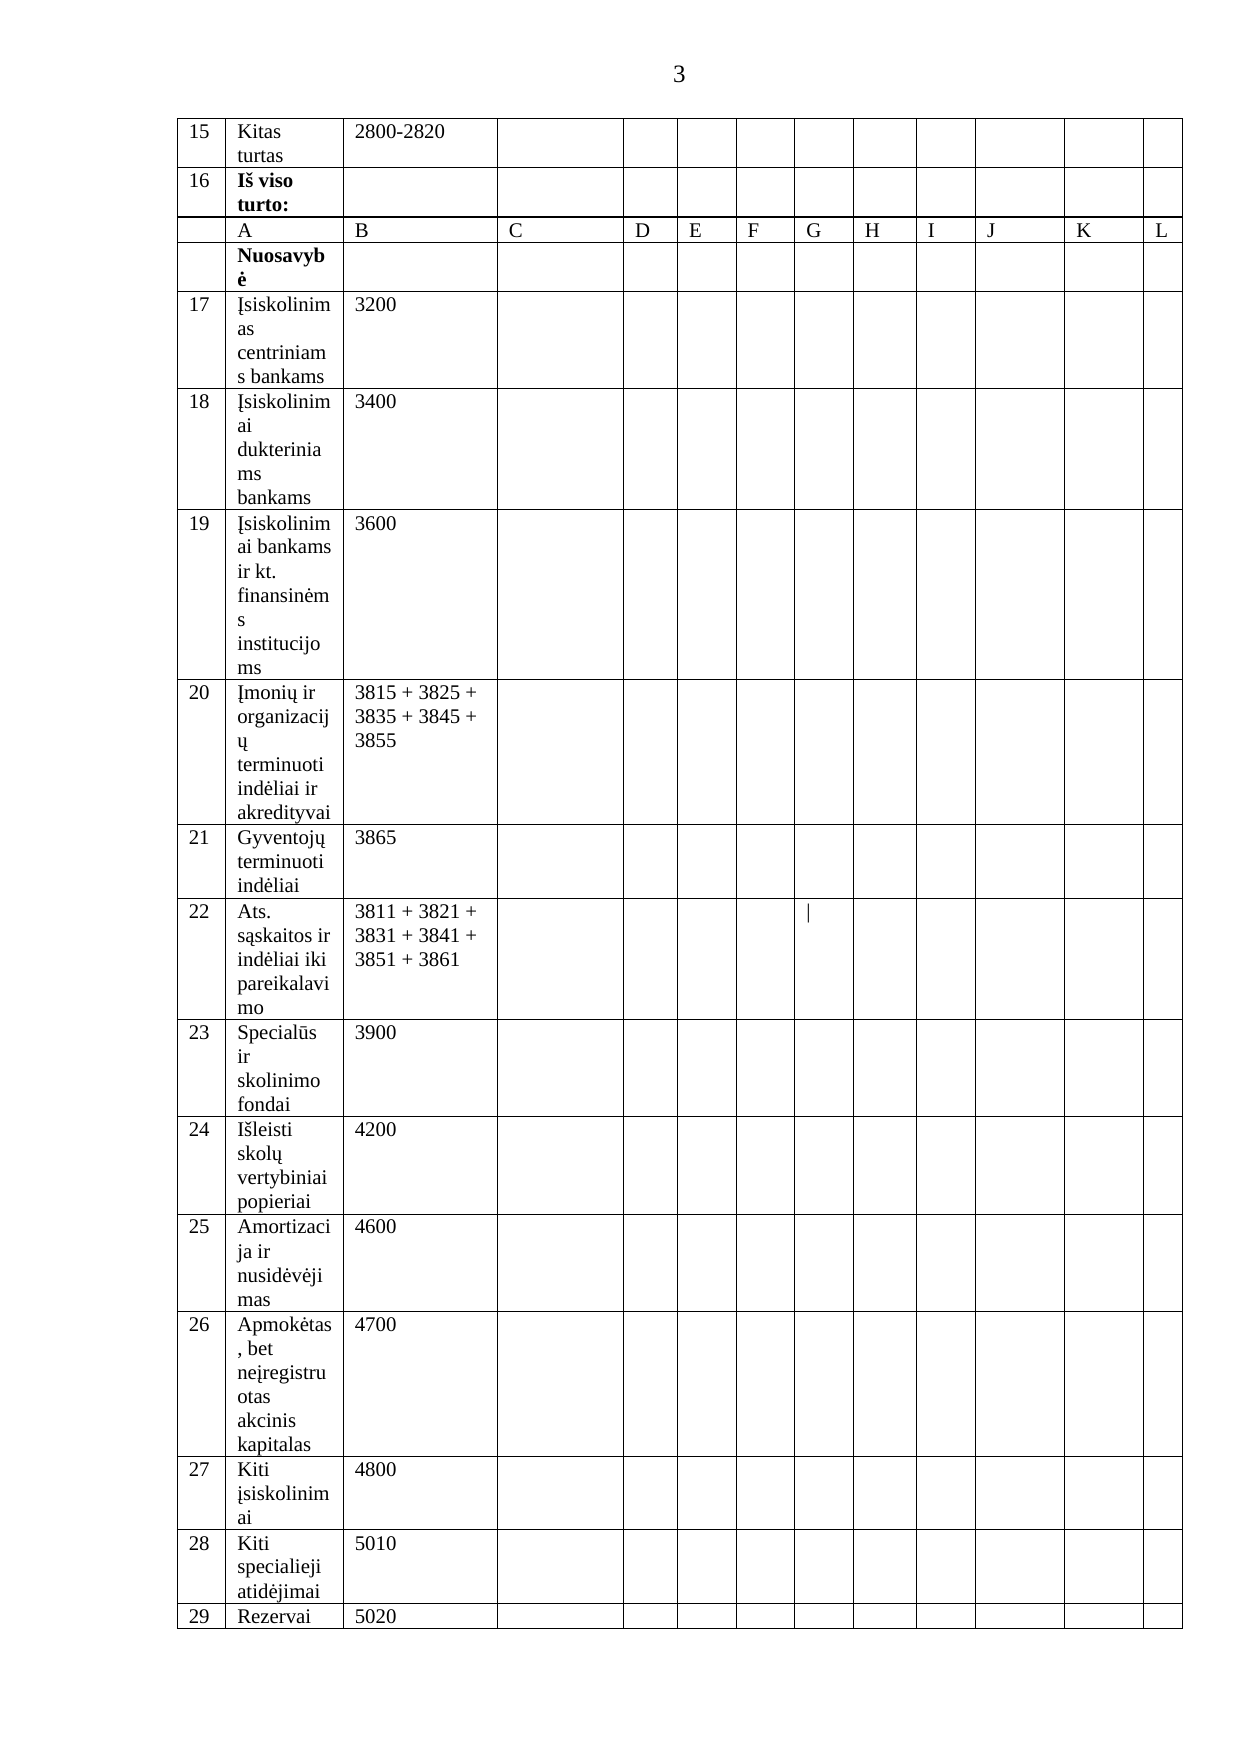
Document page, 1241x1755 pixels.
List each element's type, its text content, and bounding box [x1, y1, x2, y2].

table_cell Kiti specialieji atidėjimai [226, 1530, 343, 1603]
table_cell [498, 510, 623, 679]
table_cell [737, 899, 794, 1019]
table_cell 5020 [344, 1604, 497, 1628]
table_cell [795, 1215, 853, 1311]
table_cell [178, 243, 225, 291]
table_cell [976, 389, 1064, 509]
table_cell [1065, 243, 1143, 291]
table_cell 16 [178, 168, 225, 216]
table_cell [854, 825, 916, 897]
table_cell [624, 1457, 677, 1529]
table_cell [624, 168, 677, 216]
table_cell [678, 510, 736, 679]
table_cell 27 [178, 1457, 225, 1529]
table_cell [737, 292, 794, 388]
table_cell Kiti įsiskolinimai [226, 1457, 343, 1529]
table_cell 4800 [344, 1457, 497, 1529]
table_cell [498, 1604, 623, 1628]
table_cell [795, 510, 853, 679]
table_cell 25 [178, 1215, 225, 1311]
table_cell 22 [178, 899, 225, 1019]
table_cell [854, 1604, 916, 1628]
table_cell [976, 1604, 1064, 1628]
table_cell [1144, 119, 1182, 167]
table_cell [1144, 680, 1182, 824]
table_cell [854, 1457, 916, 1529]
table_cell H [854, 218, 916, 242]
table_cell Gyventojų terminuoti indėliai [226, 825, 343, 897]
table_cell [737, 1312, 794, 1456]
table_cell G [795, 218, 853, 242]
table_cell [854, 899, 916, 1019]
table_cell [624, 825, 677, 897]
table_cell [795, 1020, 853, 1116]
table_cell [624, 510, 677, 679]
table_cell [737, 1020, 794, 1116]
table_cell [498, 899, 623, 1019]
table_cell [1065, 168, 1143, 216]
table_cell [976, 825, 1064, 897]
table_cell L [1144, 218, 1182, 242]
table_cell 3811 + 3821 + 3831 + 3841 + 3851 + 3861 [344, 899, 497, 1019]
table_cell [795, 243, 853, 291]
table_cell [795, 1530, 853, 1603]
table_cell [737, 1530, 794, 1603]
table_cell | [795, 899, 853, 1019]
table_cell 2800-2820 [344, 119, 497, 167]
table_cell [976, 243, 1064, 291]
table_cell [1144, 243, 1182, 291]
table_cell 26 [178, 1312, 225, 1456]
table_cell [917, 680, 975, 824]
table_cell [976, 899, 1064, 1019]
table_cell [795, 1604, 853, 1628]
table_cell 3900 [344, 1020, 497, 1116]
table_cell Įsiskolinimai bankams ir kt. finansinėms institucijoms [226, 510, 343, 679]
table_cell A [226, 218, 343, 242]
table_cell [498, 680, 623, 824]
table_cell [498, 1215, 623, 1311]
table_cell [917, 1215, 975, 1311]
table_cell [737, 1215, 794, 1311]
table_cell [678, 1215, 736, 1311]
table_cell [624, 1604, 677, 1628]
table_cell [795, 1312, 853, 1456]
table_cell [1144, 1457, 1182, 1529]
table_cell [737, 825, 794, 897]
table_cell [917, 510, 975, 679]
table_cell [1065, 292, 1143, 388]
table_cell [498, 168, 623, 216]
table_cell [1144, 1215, 1182, 1311]
table_cell [1065, 1312, 1143, 1456]
table_cell Apmokėtas, bet neįregistruotas akcinis kapitalas [226, 1312, 343, 1456]
table_cell [976, 1312, 1064, 1456]
table_cell [976, 119, 1064, 167]
table_cell [1144, 292, 1182, 388]
table_cell [498, 119, 623, 167]
table_cell 3200 [344, 292, 497, 388]
table_cell J [976, 218, 1064, 242]
table_cell [976, 168, 1064, 216]
table_cell [624, 292, 677, 388]
table_cell 4200 [344, 1117, 497, 1213]
table_cell [976, 292, 1064, 388]
table_cell [854, 680, 916, 824]
table_cell 21 [178, 825, 225, 897]
table_cell [1065, 825, 1143, 897]
table_cell 18 [178, 389, 225, 509]
table_cell [795, 119, 853, 167]
table_cell [917, 119, 975, 167]
table_cell [737, 168, 794, 216]
table_cell 20 [178, 680, 225, 824]
table_cell Nuosavybė [226, 243, 343, 291]
table_cell 23 [178, 1020, 225, 1116]
table_cell [678, 243, 736, 291]
table_cell E [678, 218, 736, 242]
table_cell [678, 899, 736, 1019]
table_cell [1144, 1312, 1182, 1456]
table_cell [795, 292, 853, 388]
table_cell 3815 + 3825 + 3835 + 3845 + 3855 [344, 680, 497, 824]
table_cell [678, 1117, 736, 1213]
table_cell B [344, 218, 497, 242]
table_cell [1065, 1457, 1143, 1529]
table_cell [1065, 1020, 1143, 1116]
table_cell [737, 510, 794, 679]
table_cell [624, 1530, 677, 1603]
table_cell [1144, 825, 1182, 897]
table_cell [917, 1117, 975, 1213]
table_cell Įmonių ir organizacijų terminuoti indėliai ir akredityvai [226, 680, 343, 824]
table_cell Iš viso turto: [226, 168, 343, 216]
table_cell [976, 510, 1064, 679]
table_cell 15 [178, 119, 225, 167]
table_cell [1065, 680, 1143, 824]
table_cell [1144, 1604, 1182, 1628]
table_cell [498, 825, 623, 897]
table_cell Įsiskolinimai dukteriniams bankams [226, 389, 343, 509]
table_cell [854, 1530, 916, 1603]
table_cell [854, 1312, 916, 1456]
table_cell 17 [178, 292, 225, 388]
table_cell [1065, 1117, 1143, 1213]
table_cell [1065, 119, 1143, 167]
table_cell 5010 [344, 1530, 497, 1603]
table_cell [1144, 389, 1182, 509]
table_cell [917, 1020, 975, 1116]
table_cell [498, 389, 623, 509]
table_cell [854, 119, 916, 167]
table_cell Išleisti skolų vertybiniai popieriai [226, 1117, 343, 1213]
table_cell [795, 680, 853, 824]
table_cell [498, 1530, 623, 1603]
table_cell [854, 243, 916, 291]
table_cell [498, 243, 623, 291]
table_cell [976, 1457, 1064, 1529]
table_cell [624, 899, 677, 1019]
table_cell [1065, 1530, 1143, 1603]
table_cell [678, 389, 736, 509]
table_cell F [737, 218, 794, 242]
table_cell [737, 1604, 794, 1628]
table_cell Rezervai [226, 1604, 343, 1628]
table_cell [854, 389, 916, 509]
table_cell 19 [178, 510, 225, 679]
table_cell [498, 292, 623, 388]
table_cell [678, 168, 736, 216]
table_cell [917, 1530, 975, 1603]
table_cell [498, 1457, 623, 1529]
table_cell [795, 168, 853, 216]
table_cell [1144, 168, 1182, 216]
table_cell 29 [178, 1604, 225, 1628]
table_cell [917, 389, 975, 509]
table_cell [1144, 1530, 1182, 1603]
table_cell [795, 825, 853, 897]
table_cell [1065, 510, 1143, 679]
table_cell [678, 1312, 736, 1456]
table_cell [624, 680, 677, 824]
table_cell Įsiskolinimas centriniams bankams [226, 292, 343, 388]
table_cell K [1065, 218, 1143, 242]
table_cell [917, 292, 975, 388]
table_cell [917, 825, 975, 897]
table_cell [344, 168, 497, 216]
table_cell [737, 1457, 794, 1529]
table_cell [737, 243, 794, 291]
table_cell [976, 1215, 1064, 1311]
table_cell [498, 1117, 623, 1213]
table_cell [1065, 389, 1143, 509]
table_cell [1144, 1117, 1182, 1213]
table_cell [498, 1020, 623, 1116]
table_cell [678, 1457, 736, 1529]
table_cell I [917, 218, 975, 242]
table_cell [854, 510, 916, 679]
table_cell [795, 1117, 853, 1213]
table_cell [917, 1312, 975, 1456]
table_cell 4700 [344, 1312, 497, 1456]
table_cell [678, 680, 736, 824]
table_cell [678, 292, 736, 388]
table_cell [737, 119, 794, 167]
table_cell 3865 [344, 825, 497, 897]
table_cell [1065, 899, 1143, 1019]
table_cell [178, 218, 225, 242]
table_cell Amortizacija ir nusidėvėjimas [226, 1215, 343, 1311]
table_cell [795, 389, 853, 509]
table_cell [1144, 1020, 1182, 1116]
table_cell [1065, 1215, 1143, 1311]
table_cell [1144, 899, 1182, 1019]
table_cell [917, 243, 975, 291]
table_cell [854, 292, 916, 388]
table_cell Specialūs ir skolinimo fondai [226, 1020, 343, 1116]
table_cell [917, 1604, 975, 1628]
table_cell [624, 389, 677, 509]
table_cell [854, 168, 916, 216]
table_cell [737, 389, 794, 509]
table_cell [795, 1457, 853, 1529]
table_cell [917, 899, 975, 1019]
table_cell Ats. sąskaitos ir indėliai iki pareikalavimo [226, 899, 343, 1019]
table_cell D [624, 218, 677, 242]
table_cell [917, 1457, 975, 1529]
table_cell [976, 1020, 1064, 1116]
table_cell [678, 1020, 736, 1116]
table_cell [854, 1117, 916, 1213]
table_cell [917, 168, 975, 216]
table_cell 3400 [344, 389, 497, 509]
table_cell [624, 1215, 677, 1311]
table_cell 3600 [344, 510, 497, 679]
table_cell [976, 1530, 1064, 1603]
table_cell [678, 825, 736, 897]
table_cell Kitas turtas [226, 119, 343, 167]
table_cell [737, 680, 794, 824]
table_cell [624, 1020, 677, 1116]
table_cell [1144, 510, 1182, 679]
table_cell [624, 1312, 677, 1456]
table_cell [344, 243, 497, 291]
table_cell [854, 1020, 916, 1116]
table_cell [678, 1530, 736, 1603]
table_cell [624, 1117, 677, 1213]
table_cell [854, 1215, 916, 1311]
table_cell 4600 [344, 1215, 497, 1311]
table_cell [737, 1117, 794, 1213]
table_cell [624, 243, 677, 291]
table_cell C [498, 218, 623, 242]
table_cell [1065, 1604, 1143, 1628]
table_cell [976, 680, 1064, 824]
table_cell [678, 119, 736, 167]
table_cell [976, 1117, 1064, 1213]
table_cell 24 [178, 1117, 225, 1213]
table_cell [678, 1604, 736, 1628]
table_cell 28 [178, 1530, 225, 1603]
table_cell [624, 119, 677, 167]
table_cell [498, 1312, 623, 1456]
